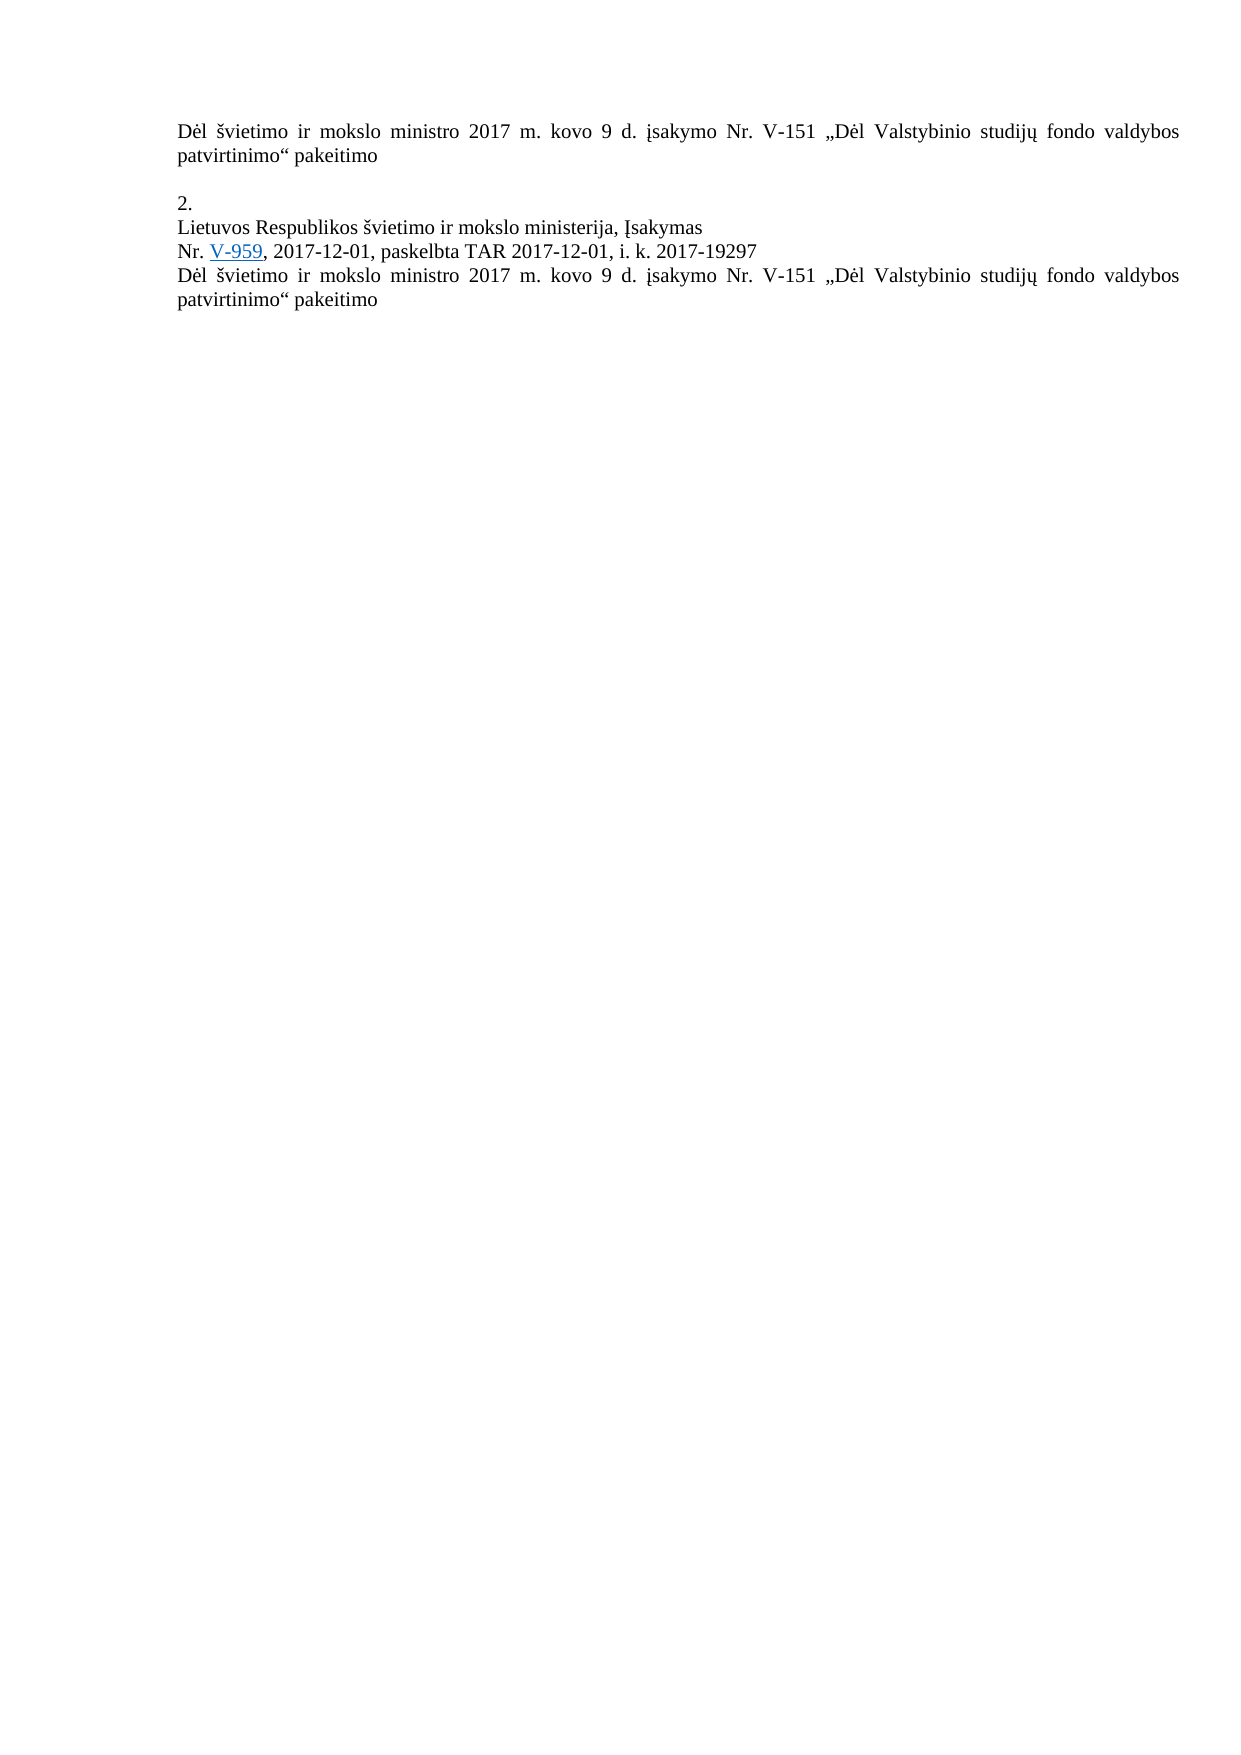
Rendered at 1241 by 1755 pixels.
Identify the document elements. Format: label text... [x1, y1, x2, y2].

text Nr. V-959, 2017-12-01, paskelbta TAR 2017-12-01, i. k. 2017-19297 [177, 239, 1182, 263]
text Dėl švietimo ir mokslo ministro 2017 m. kovo 9 d. įsakymo Nr. V-151 „Dėl Valstybinio studijų fondo valdybos patvirtinimo“ pakeitimo [177, 263, 1182, 311]
text Dėl švietimo ir mokslo ministro 2017 m. kovo 9 d. įsakymo Nr. V-151 „Dėl Valstybinio studijų fondo valdybos patvirtinimo“ pakeitimo [177, 118, 1182, 167]
text Lietuvos Respublikos švietimo ir mokslo ministerija, Įsakymas [177, 215, 1182, 239]
text 2. [177, 191, 1182, 215]
